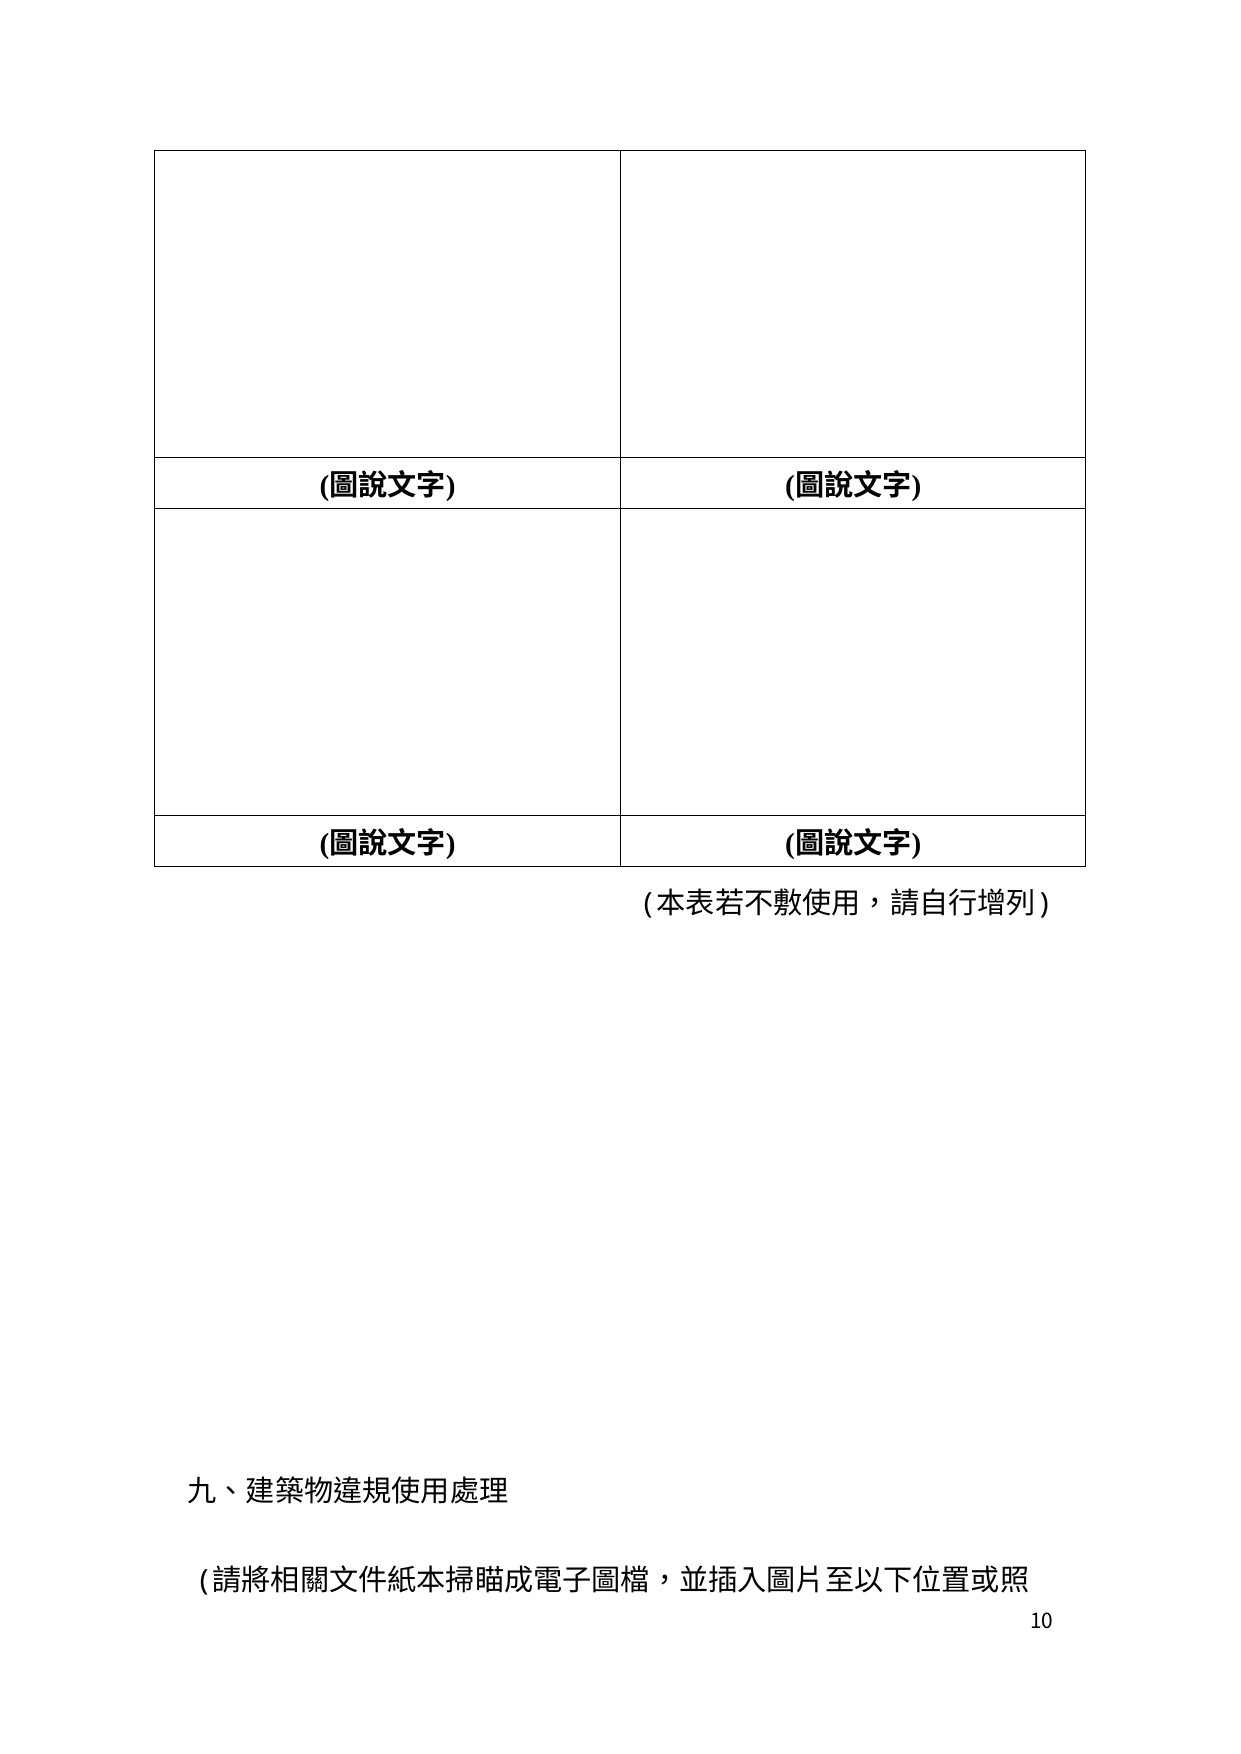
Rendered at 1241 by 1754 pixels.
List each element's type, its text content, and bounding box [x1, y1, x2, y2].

table_cell (圖說文字) [155, 458, 620, 508]
text (請將相關文件紙本掃瞄成電子圖檔，並插入圖片至以下位置或照 [195, 1556, 1053, 1598]
table_cell (圖說文字) [155, 816, 620, 866]
table_cell [155, 509, 620, 815]
text 九、建築物違規使用處理 [187, 1468, 1053, 1510]
table_header [621, 151, 1085, 457]
table_cell (圖說文字) [621, 816, 1085, 866]
table_cell (圖說文字) [621, 458, 1085, 508]
table_header [155, 151, 620, 457]
text (本表若不敷使用，請自行增列) [187, 879, 1053, 922]
table_cell [621, 509, 1085, 815]
